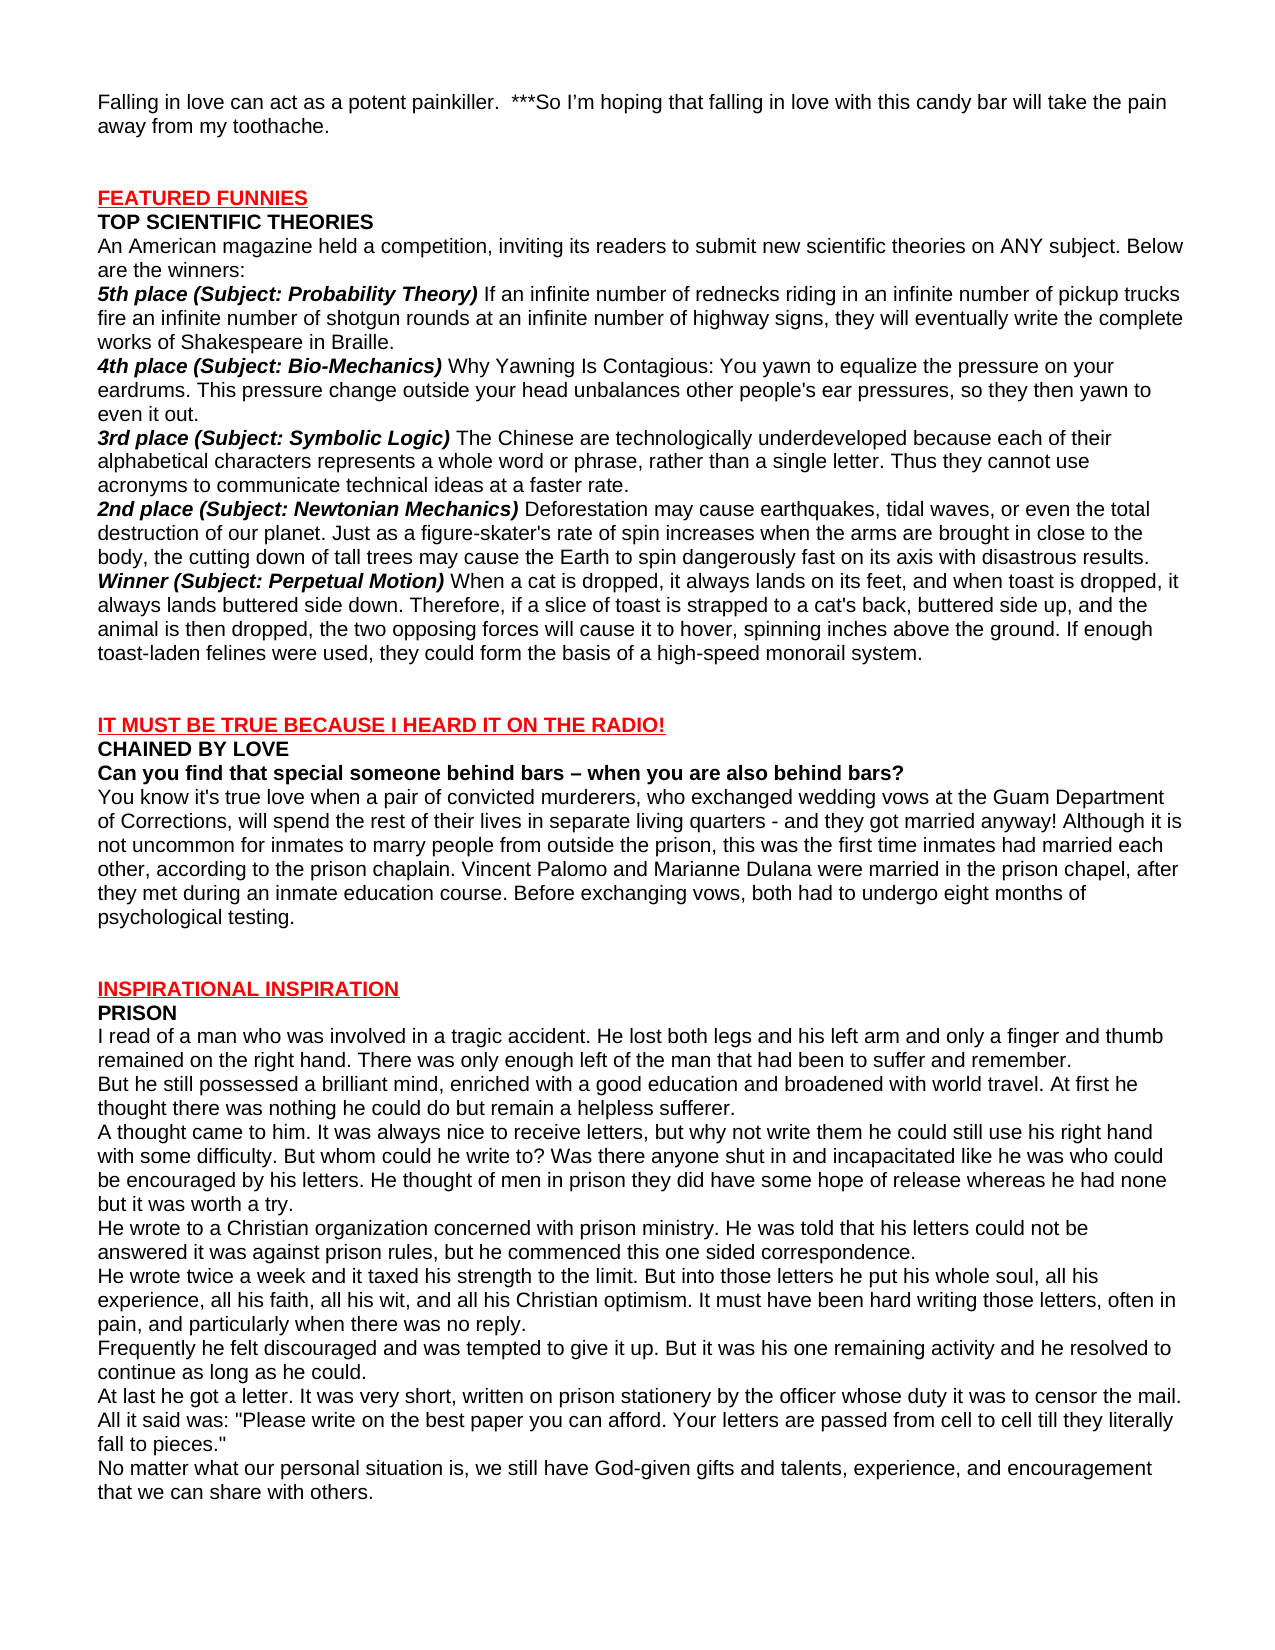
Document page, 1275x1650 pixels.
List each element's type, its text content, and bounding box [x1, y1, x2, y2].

text INSPIRATIONAL INSPIRATION [97, 976, 1185, 1000]
text But he still possessed a brilliant mind, enriched with a good education and broadened with world travel. At first he thought there was nothing he could do but remain a helpless sufferer. [97, 1072, 1185, 1120]
text PRISON [97, 1000, 1185, 1024]
text Can you find that special someone behind bars – when you are also behind bars? [97, 761, 1185, 785]
text No matter what our personal situation is, we still have God-given gifts and talents, experience, and encouragement that we can share with others. [97, 1456, 1185, 1503]
text An American magazine held a competition, inviting its readers to submit new scientific theories on ANY subject. Below are the winners: 5th place (Subject: Probability Theory) If an infinite number of rednecks riding in an infinite number of pickup trucks fire an infinite number of shotgun rounds at an infinite number of highway signs, they will eventually write the complete works of Shakespeare in Braille. 4th place (Subject: Bio-Mechanics) Why Yawning Is Contagious: You yawn to equalize the pressure on your eardrums. This pressure change outside your head unbalances other people's ear pressures, so they then yawn to even it out. 3rd place (Subject: Symbolic Logic) The Chinese are technologically underdeveloped because each of their alphabetical characters represents a whole word or phrase, rather than a single letter. Thus they cannot use acronyms to communicate technical ideas at a faster rate. 2nd place (Subject: Newtonian Mechanics) Deforestation may cause earthquakes, tidal waves, or even the total destruction of our planet. Just as a figure-skater's rate of spin increases when the arms are brought in close to the body, the cutting down of tall trees may cause the Earth to spin dangerously fast on its axis with disastrous results. Winner (Subject: Perpetual Motion) When a cat is dropped, it always lands on its feet, and when toast is dropped, it always lands buttered side down. Therefore, if a slice of toast is strapped to a cat's back, buttered side up, and the animal is then dropped, the two opposing forces will cause it to hover, spinning inches above the ground. If enough toast-laden felines were used, they could form the basis of a high-speed monorail system. [97, 234, 1185, 665]
text He wrote to a Christian organization concerned with prison ministry. He was told that his letters could not be answered it was against prison rules, but he commenced this one sided correspondence. [97, 1216, 1185, 1264]
text CHAINED BY LOVE [97, 737, 1185, 761]
text A thought came to him. It was always nice to receive letters, but why not write them he could still use his right hand with some difficulty. But whom could he write to? Was there anyone shut in and incapacitated like he was who could be encouraged by his letters. He thought of men in prison they did have some hope of release whereas he had none but it was worth a try. [97, 1120, 1185, 1216]
text TOP SCIENTIFIC THEORIES [97, 210, 1185, 234]
text Falling in love can act as a potent painkiller. ***So I’m hoping that falling in love with this candy bar will take the pain away from my toothache. [97, 90, 1185, 138]
text FEATURED FUNNIES [97, 186, 1185, 210]
text He wrote twice a week and it taxed his strength to the limit. But into those letters he put his whole soul, all his experience, all his faith, all his wit, and all his Christian optimism. It must have been hard writing those letters, often in pain, and particularly when there was no reply. [97, 1264, 1185, 1336]
text IT MUST BE TRUE BECAUSE I HEARD IT ON THE RADIO! [97, 713, 1185, 737]
text I read of a man who was involved in a tragic accident. He lost both legs and his left arm and only a finger and thumb remained on the right hand. There was only enough left of the man that had been to suffer and remember. [97, 1024, 1185, 1072]
text Frequently he felt discouraged and was tempted to give it up. But it was his one remaining activity and he resolved to continue as long as he could. [97, 1336, 1185, 1384]
text At last he got a letter. It was very short, written on prison stationery by the officer whose duty it was to censor the mail. All it said was: "Please write on the best paper you can afford. Your letters are passed from cell to cell till they literally fall to pieces." [97, 1384, 1185, 1456]
text You know it's true love when a pair of convicted murderers, who exchanged wedding vows at the Guam Department of Corrections, will spend the rest of their lives in separate living quarters - and they got married anyway! Although it is not uncommon for inmates to marry people from outside the prison, this was the first time inmates had married each other, according to the prison chaplain. Vincent Palomo and Marianne Dulana were married in the prison chapel, after they met during an inmate education course. Before exchanging vows, both had to undergo eight months of psychological testing. [97, 785, 1185, 928]
